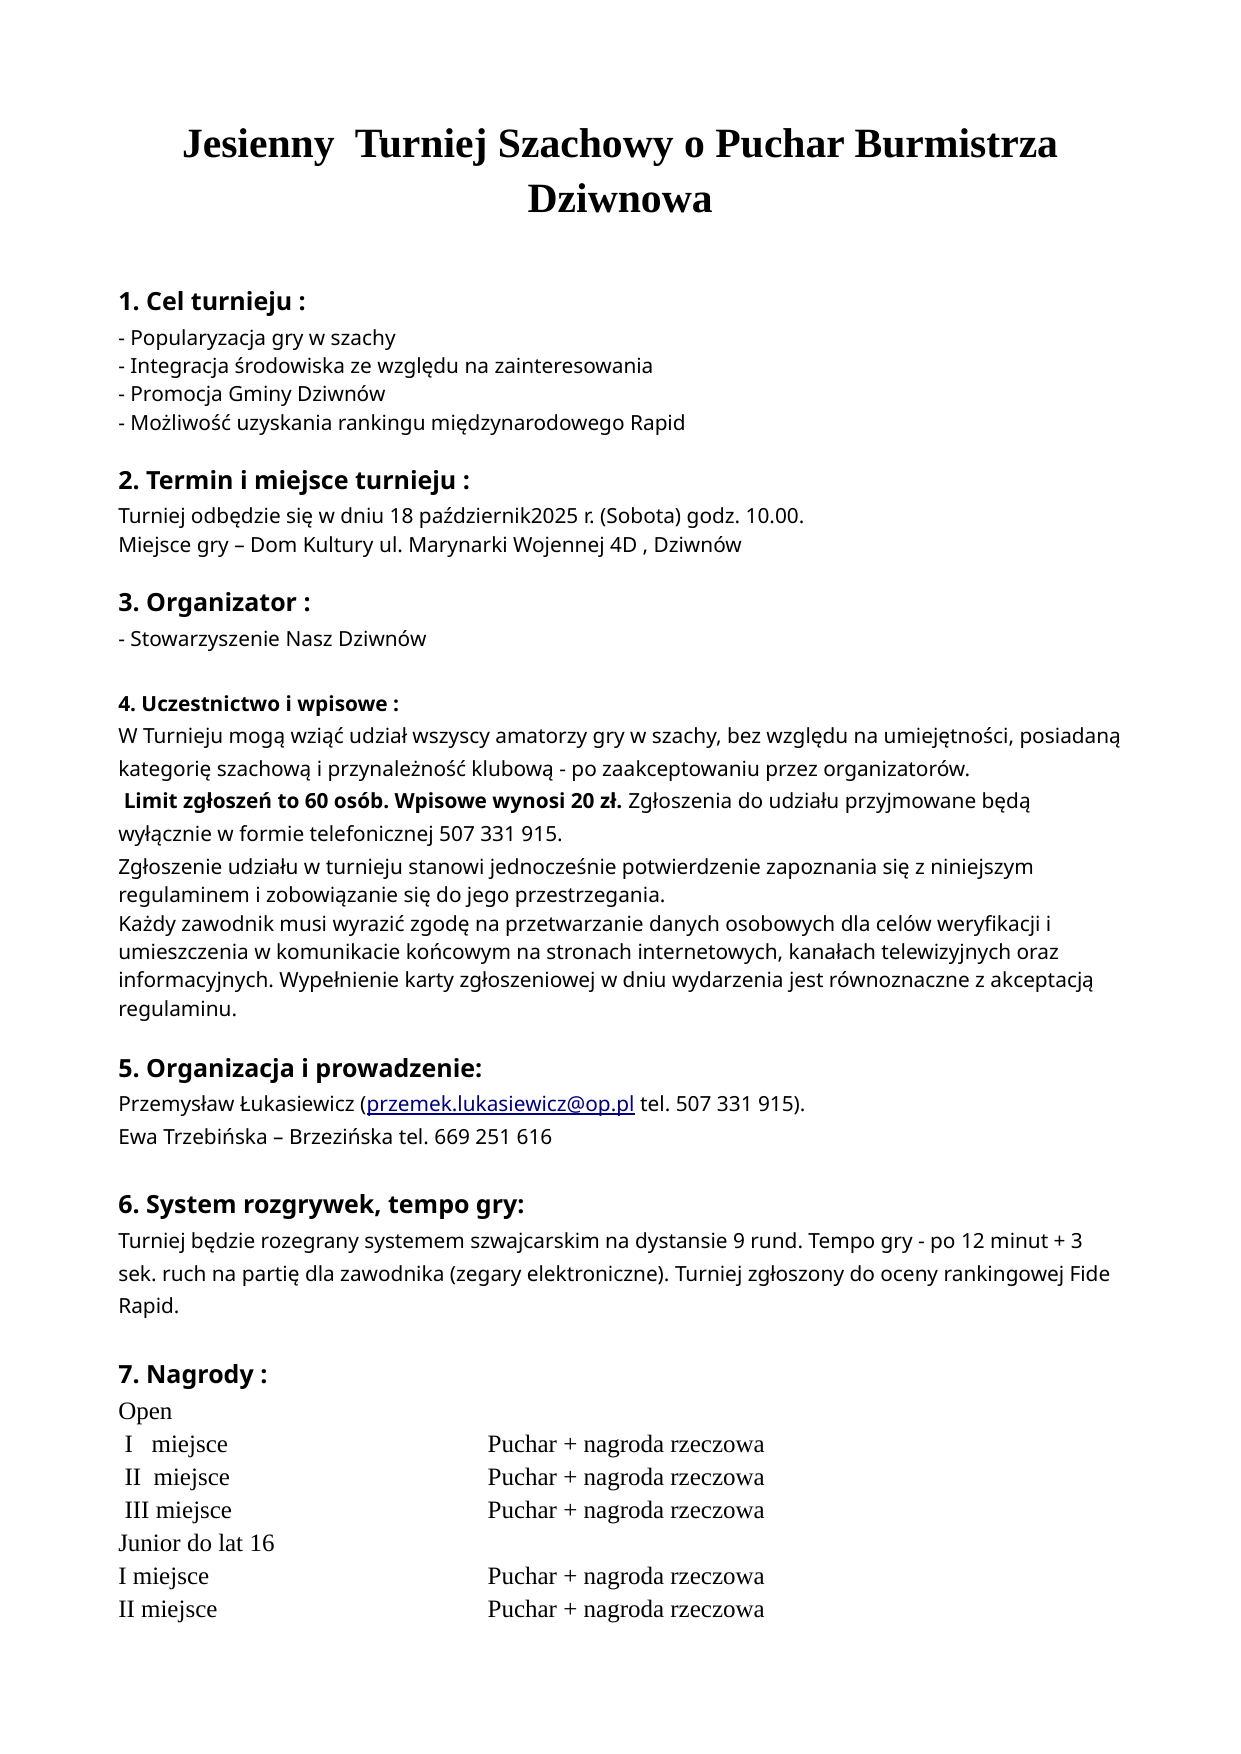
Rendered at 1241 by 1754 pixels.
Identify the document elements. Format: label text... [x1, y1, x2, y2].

text - Promocja Gminy Dziwnów [118, 379, 1122, 408]
text Jesienny Turniej Szachowy o Puchar Burmistrza Dziwnowa [118, 118, 1122, 221]
text II miejsce Puchar + nagroda rzeczowa [118, 1462, 1122, 1491]
text Limit zgłoszeń to 60 osób. Wpisowe wynosi 20 zł. Zgłoszenia do udziału przyjmowane będą wyłącznie w formie telefonicznej 507 331 915. [118, 787, 1122, 848]
text Junior do lat 16 [118, 1528, 1122, 1557]
text III miejsce Puchar + nagroda rzeczowa [118, 1495, 1122, 1523]
text Turniej odbędzie się w dniu 18 październik2025 r. (Sobota) godz. 10.00. [118, 502, 1122, 530]
text - Możliwość uzyskania rankingu międzynarodowego Rapid [118, 408, 1122, 436]
text Miejsce gry – Dom Kultury ul. Marynarki Wojennej 4D , Dziwnów [118, 530, 1122, 558]
text Open [118, 1396, 1122, 1424]
text 5. Organizacja i prowadzenie: Przemysław Łukasiewicz (przemek.lukasiewicz@op.pl tel. 507 331 915). [118, 1051, 1122, 1118]
text - Integracja środowiska ze względu na zainteresowania [118, 351, 1122, 379]
text 2. Termin i miejsce turnieju : [118, 462, 1122, 496]
text 1. Cel turnieju : [118, 283, 1122, 317]
text Każdy zawodnik musi wyrazić zgodę na przetwarzanie danych osobowych dla celów weryfikacji i umieszczenia w komunikacie końcowym na stronach internetowych, kanałach telewizyjnych oraz informacyjnych. Wypełnienie karty zgłoszeniowej w dniu wydarzenia jest równoznaczne z akceptacją regulaminu. [118, 909, 1122, 1022]
text - Popularyzacja gry w szachy [118, 323, 1122, 351]
text I miejsce Puchar + nagroda rzeczowa [118, 1429, 1122, 1457]
text II miejsce Puchar + nagroda rzeczowa [118, 1594, 1122, 1623]
text 4. Uczestnictwo i wpisowe : [118, 689, 1122, 717]
text Zgłoszenie udziału w turnieju stanowi jednocześnie potwierdzenie zapoznania się z niniejszym regulaminem i zobowiązanie się do jego przestrzegania. [118, 852, 1122, 909]
text I miejsce Puchar + nagroda rzeczowa [118, 1561, 1122, 1589]
text - Stowarzyszenie Nasz Dziwnów [118, 624, 1122, 652]
text W Turnieju mogą wziąć udział wszyscy amatorzy gry w szachy, bez względu na umiejętności, posiadaną kategorię szachową i przynależność klubową - po zaakceptowaniu przez organizatorów. [118, 721, 1122, 782]
text Ewa Trzebińska – Brzezińska tel. 669 251 616 [118, 1122, 1122, 1150]
text Turniej będzie rozegrany systemem szwajcarskim na dystansie 9 rund. Tempo gry - po 12 minut + 3 sek. ruch na partię dla zawodnika (zegary elektroniczne). Turniej zgłoszony do oceny rankingowej Fide Rapid. [118, 1226, 1122, 1320]
text 6. System rozgrywek, tempo gry: [118, 1187, 1122, 1221]
text 3. Organizator : [118, 584, 1122, 618]
text 7. Nagrody : [118, 1357, 1122, 1391]
